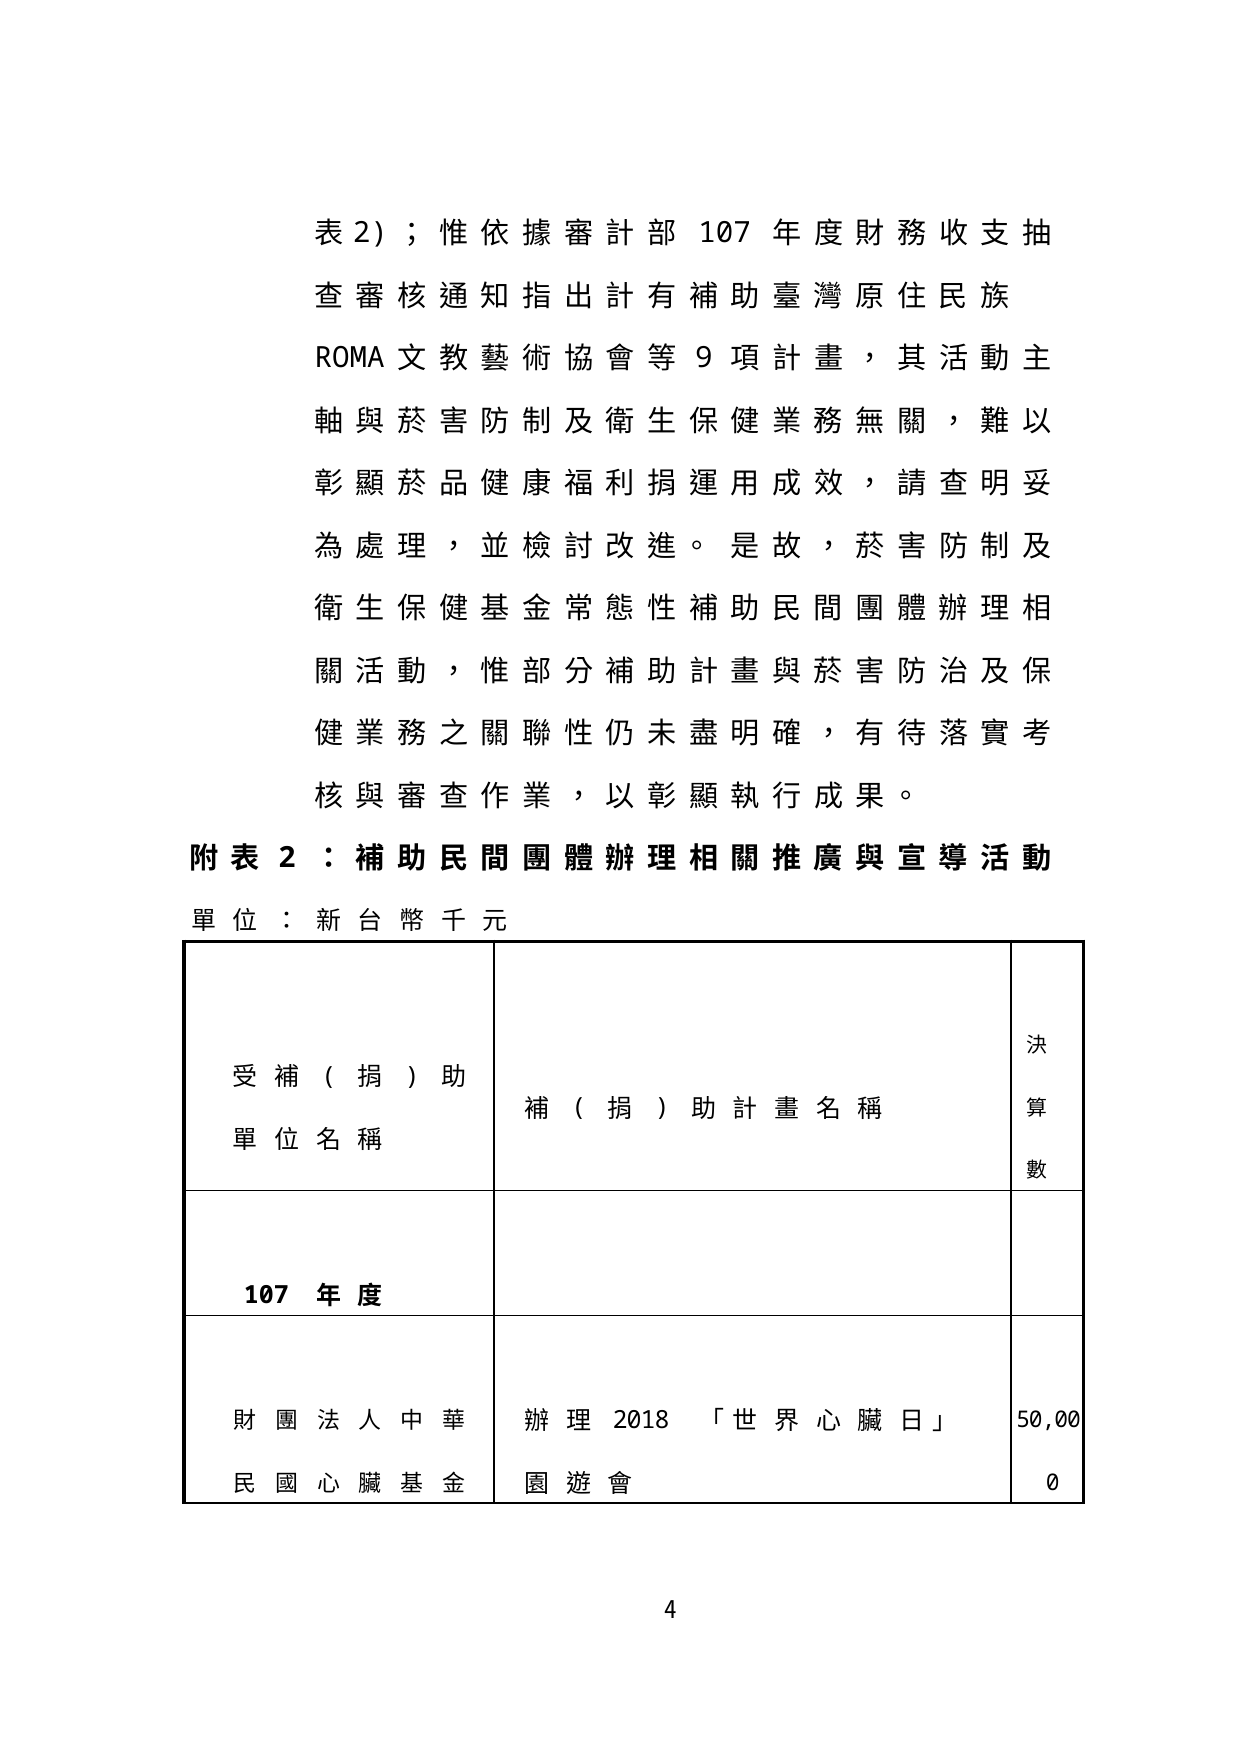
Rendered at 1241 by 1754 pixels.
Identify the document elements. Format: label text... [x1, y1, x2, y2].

table_cell 107年度 [186, 1191, 493, 1314]
table_cell [495, 1191, 1010, 1314]
table_header 決算數 [1012, 943, 1082, 1189]
table_header 補(捐)助計畫名稱 [495, 943, 1010, 1189]
text 附表2：補助民間團體辦理相關推廣與宣導活動 單位：新台幣千元 [183, 814, 1072, 939]
table_cell 辦理2018「世界心臟日」園遊會 [495, 1316, 1010, 1502]
table_cell [1012, 1191, 1082, 1314]
text 查中央政府各機關對民間團體及個人補（捐）助預算執行應注意事項第1點規定，中央政府各機關及附屬單位預算營業或非營業特種基金應加強對民間團體及個人之補（捐）助案件經費支用情形之考核、管制，俾提升補（捐）助業務效益。鑒於近年來該基金常態性補助民間團體辦理相關活動經費，除推廣與宣導外，尚有補助體育或文藝團體等各類多元化之活動(詳附表2)；惟依據審計部107年度財務收支抽查審核通知指出計有補助臺灣原住民族ROMA文教藝術協會等9項計畫，其活動主軸與菸害防制及衛生保健業務無關，難以彰顯菸品健康福利捐運用成效，請查明妥為處理，並檢討改進。是故，菸害防制及衛生保健基金常態性補助民間團體辦理相關活動，惟部分補助計畫與菸害防治及保健業務之關聯性仍未盡明確，有待落實考核與審查作業，以彰顯執行成果。 [271, 189, 1058, 814]
table_header 受補(捐)助單位名稱 [186, 943, 493, 1189]
table_cell 50,000 [1012, 1316, 1082, 1502]
table_cell 財團法人中華民國心臟基金 [186, 1316, 493, 1502]
